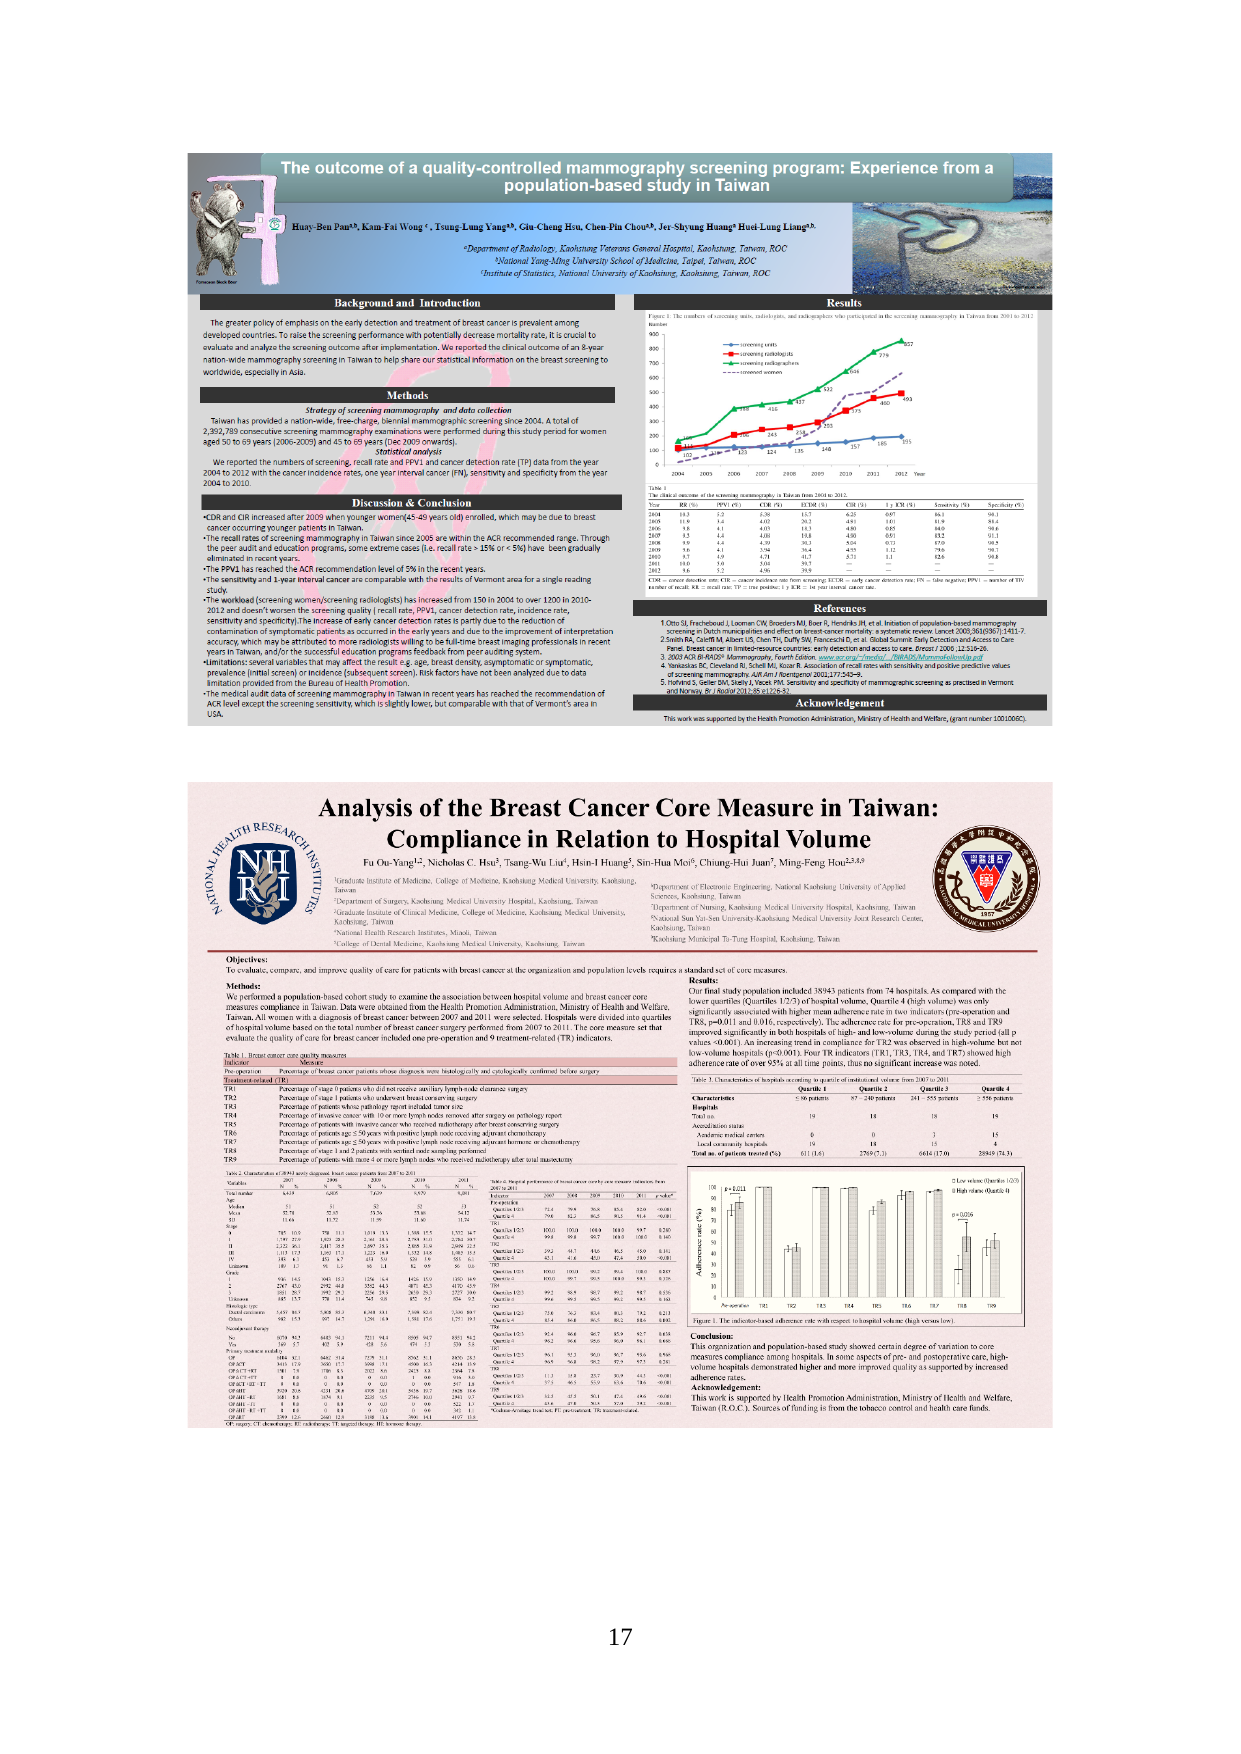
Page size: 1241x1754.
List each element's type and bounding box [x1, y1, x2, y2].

picture [187, 782, 1053, 1428]
